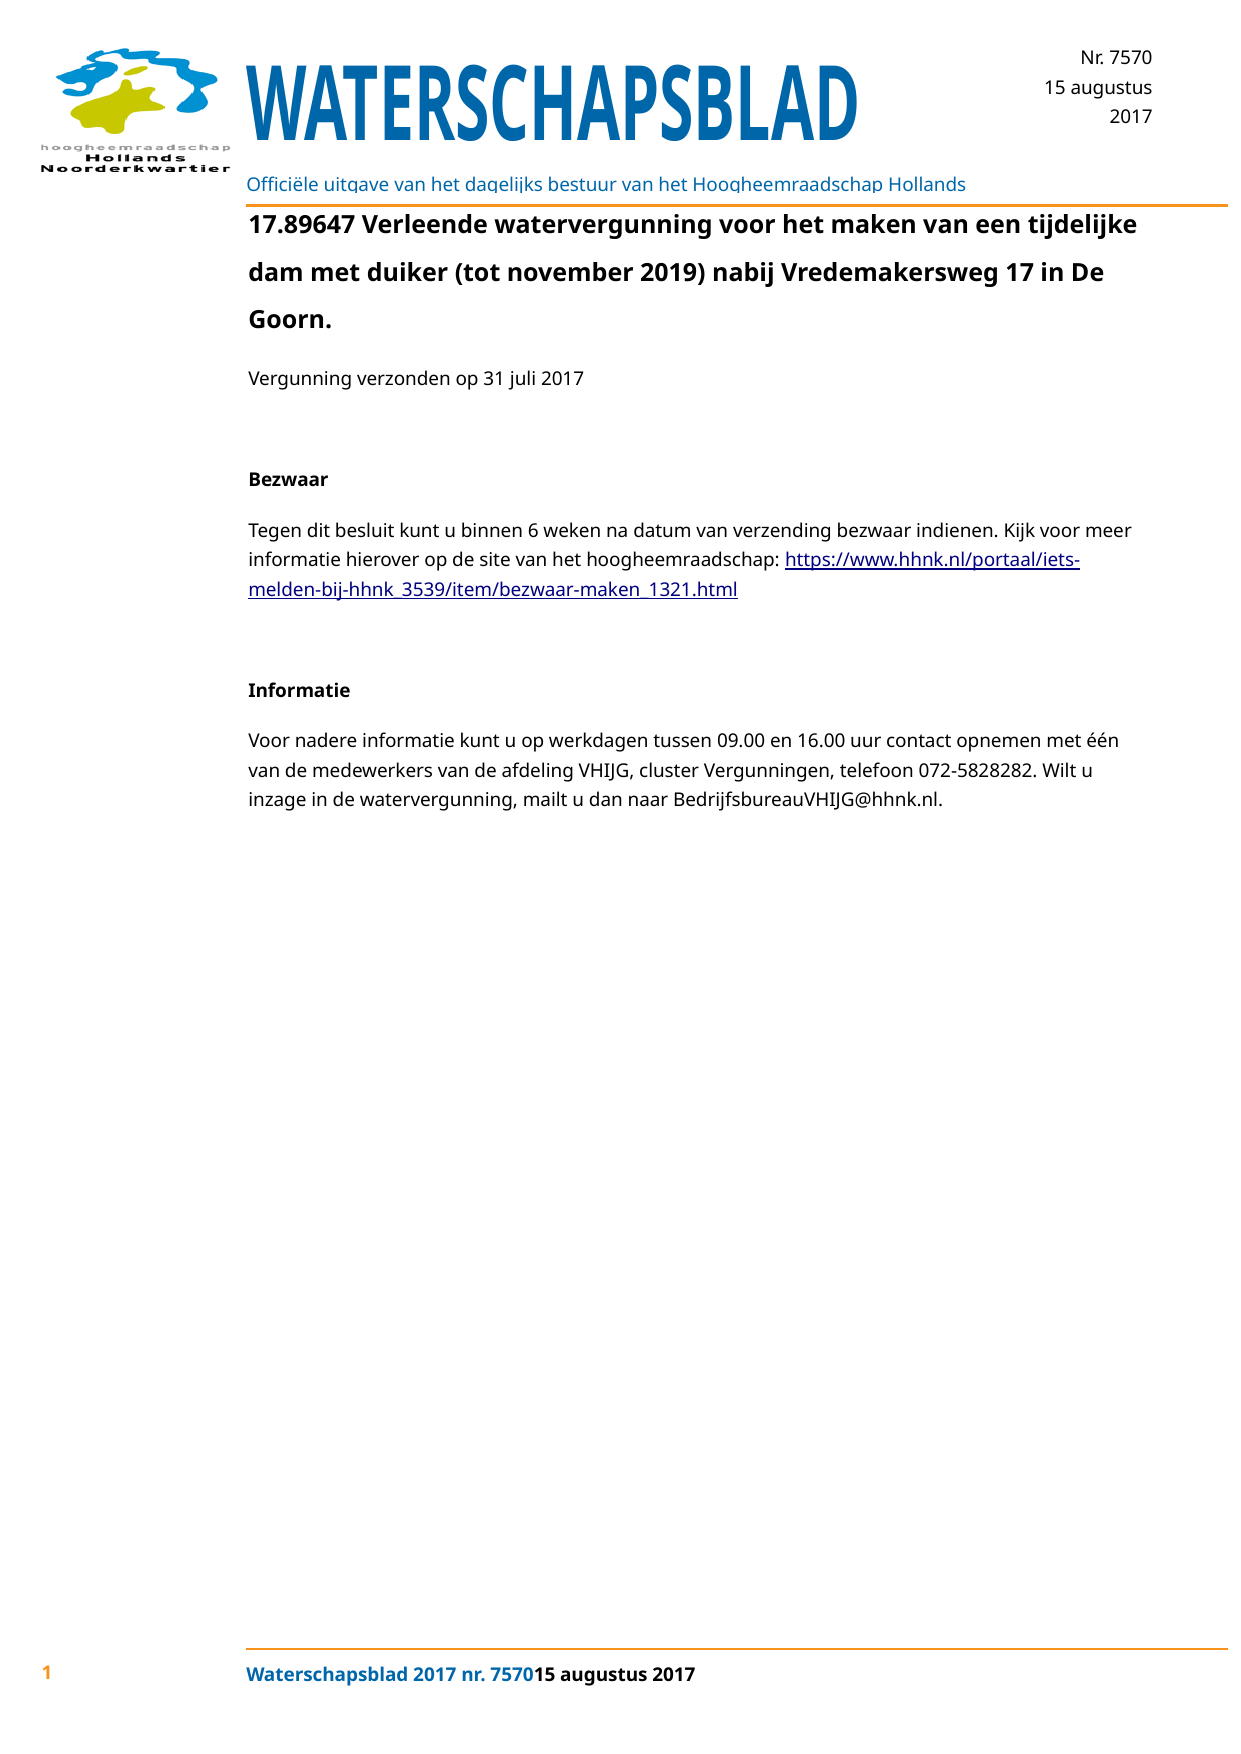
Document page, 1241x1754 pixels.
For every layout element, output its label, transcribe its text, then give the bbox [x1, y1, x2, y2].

text Vergunning verzonden op 31 juli 2017 [248, 366, 1152, 391]
text Bezwaar [248, 466, 1152, 492]
picture [41, 47, 231, 172]
text Informatie [248, 677, 1152, 702]
text 17.89647 Verleende watervergunning voor het maken van een tijdelijke dam met duiker (tot november 2019) nabij Vredemakersweg 17 in De Goorn. [248, 207, 1152, 336]
text Voor nadere informatie kunt u op werkdagen tussen 09.00 en 16.00 uur contact opnemen met één van de medewerkers van de afdeling VHIJG, cluster Vergunningen, telefoon 072-5828282. Wilt u inzage in de watervergunning, mailt u dan naar BedrijfsbureauVHIJG@hhnk.nl. [248, 727, 1152, 812]
text Tegen dit besluit kunt u binnen 6 weken na datum van verzending bezwaar indienen. Kijk voor meer informatie hierover op de site van het hoogheemraadschap: https://www.hhnk.nl/portaal/iets-melden-bij-hhnk_3539/item/bezwaar-maken_1321.html [248, 517, 1152, 602]
